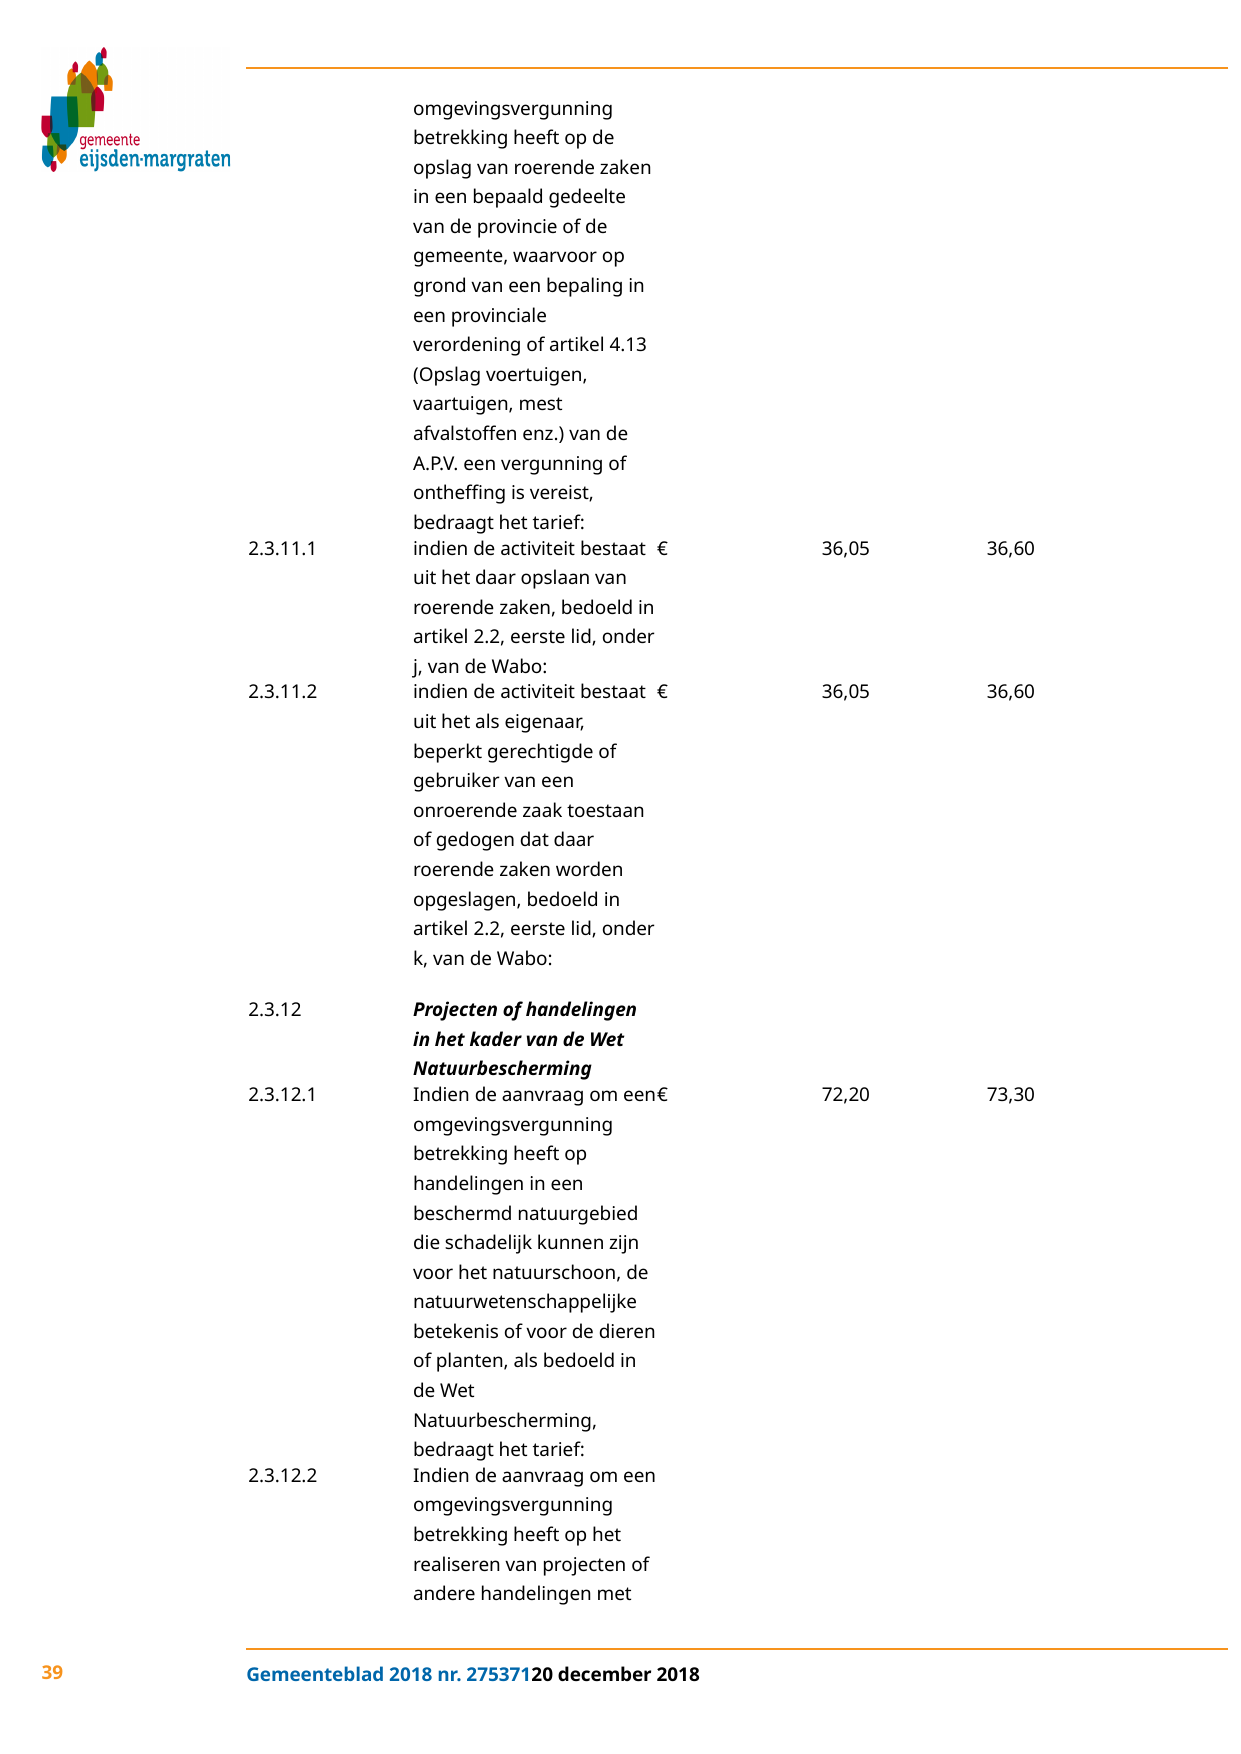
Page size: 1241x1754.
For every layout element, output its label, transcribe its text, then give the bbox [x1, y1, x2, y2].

table_cell [657, 95, 822, 535]
table_cell [987, 95, 1152, 535]
table_cell Indien de aanvraag om een omgevingsvergunning betrekking heeft op het realiseren van projecten of andere handelingen met [413, 1462, 657, 1606]
table_cell omgevingsvergunning betrekking heeft op de opslag van roerende zaken in een bepaald gedeelte van de provincie of de gemeente, waarvoor op grond van een bepaling in een provinciale verordening of artikel 4.13 (Opslag voertuigen, vaartuigen, mest afvalstoffen enz.) van de A.P.V. een vergunning of ontheffing is vereist, bedraagt het tarief: [413, 95, 657, 535]
table_cell 36,60 [987, 679, 1152, 971]
table_cell Projecten of handelingen in het kader van de Wet Natuurbescherming [413, 996, 657, 1081]
table_cell 2.3.11.1 [248, 535, 413, 679]
table_cell [987, 971, 1152, 996]
table_cell [657, 996, 822, 1081]
table_cell [822, 1462, 987, 1606]
table_cell [822, 95, 987, 535]
table_cell [822, 996, 987, 1081]
table_cell € [657, 535, 822, 679]
table_cell 36,05 [822, 679, 987, 971]
picture [41, 47, 231, 172]
table_cell Indien de aanvraag om een omgevingsvergunning betrekking heeft op handelingen in een beschermd natuurgebied die schadelijk kunnen zijn voor het natuurschoon, de natuurwetenschappelijke betekenis of voor de dieren of planten, als bedoeld in de Wet Natuurbescherming, bedraagt het tarief: [413, 1081, 657, 1462]
table_cell € [657, 679, 822, 971]
table_cell [822, 971, 987, 996]
table_cell 2.3.12 [248, 996, 413, 1081]
table_cell [413, 971, 657, 996]
table_cell [657, 1462, 822, 1606]
table_cell [987, 1462, 1152, 1606]
table_cell 36,05 [822, 535, 987, 679]
table_cell 72,20 [822, 1081, 987, 1462]
table_cell 73,30 [987, 1081, 1152, 1462]
table_cell [657, 971, 822, 996]
table_cell [987, 996, 1152, 1081]
table_cell € [657, 1081, 822, 1462]
table_cell 36,60 [987, 535, 1152, 679]
table_cell 2.3.12.2 [248, 1462, 413, 1606]
table_cell [248, 95, 413, 535]
table_cell [248, 971, 413, 996]
table_cell indien de activiteit bestaat uit het daar opslaan van roerende zaken, bedoeld in artikel 2.2, eerste lid, onder j, van de Wabo: [413, 535, 657, 679]
table_cell 2.3.12.1 [248, 1081, 413, 1462]
table_cell 2.3.11.2 [248, 679, 413, 971]
table_cell indien de activiteit bestaat uit het als eigenaar, beperkt gerechtigde of gebruiker van een onroerende zaak toestaan of gedogen dat daar roerende zaken worden opgeslagen, bedoeld in artikel 2.2, eerste lid, onder k, van de Wabo: [413, 679, 657, 971]
